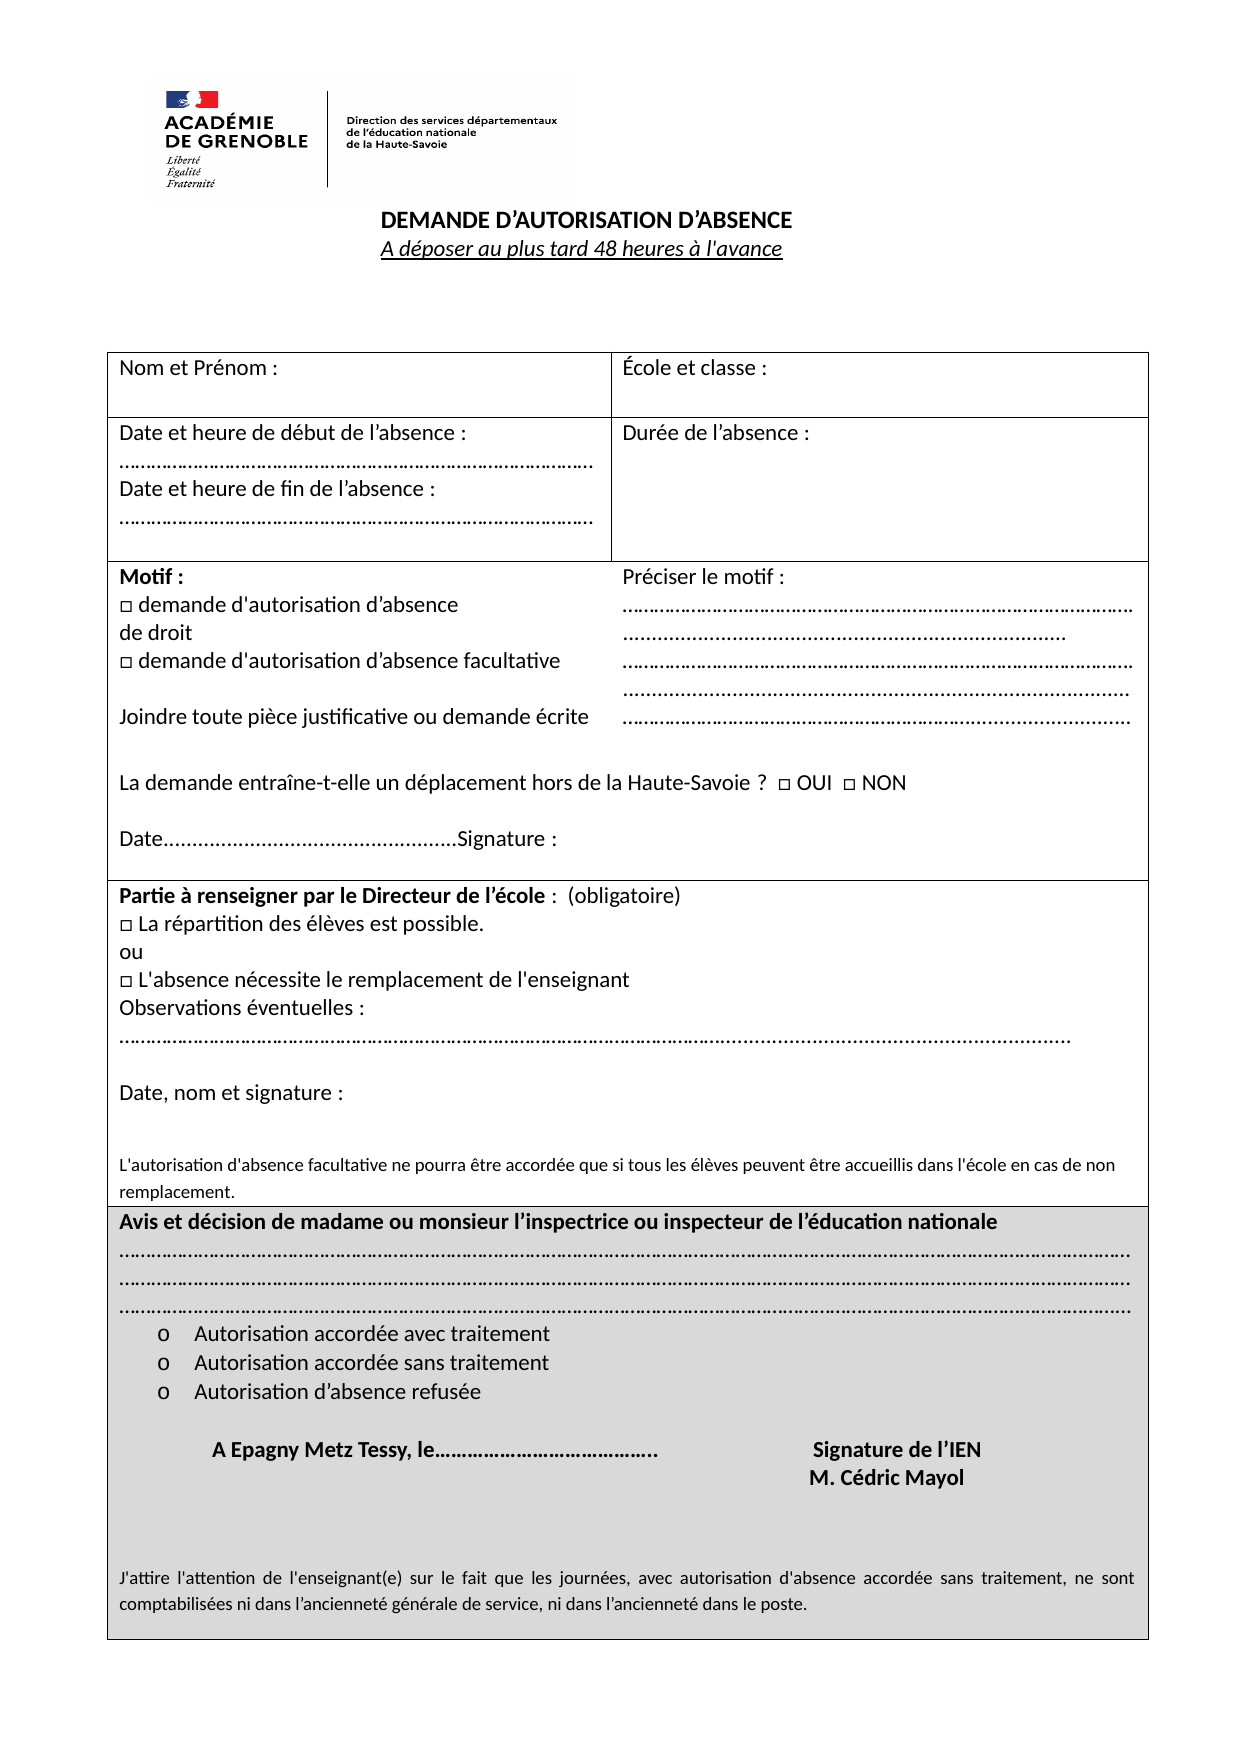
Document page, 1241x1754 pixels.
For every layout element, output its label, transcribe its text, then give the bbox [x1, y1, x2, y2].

table_cell Durée de l’absence : [612, 418, 1148, 561]
table_header DEMANDE D’AUTORISATION D’ABSENCE A déposer au plus tard 48 heures à l'avance [369, 204, 1096, 262]
table_cell Date et heure de début de l’absence : ……………………………………………………………………………… Date et heure de fin de l’absence : ……………………………………………………………………………… [108, 418, 611, 561]
table_header [136, 204, 369, 262]
table_cell Préciser le motif : …………………………………………………………………………………….............................................................................. ……………………………………………………………………………………......................................................................................... …………………………………………………………............................ [611, 562, 1148, 768]
table_cell Avis et décision de madame ou monsieur l’inspectrice ou inspecteur de l’éducation nationale ……………………………………………………………………………………………………………………………………………………………………………………………………………………………………………………………………………………………………………………………………………………………………………………………………………………………………………………………………………………………………………………………... Autorisation accordée avec traitement Autorisation accordée sans traitement Autorisation d’absence refusée A Epagny Metz Tessy, le………………………………….. Signature de l’IEN M. Cédric Mayol J'attire l'attention de l'enseignant(e) sur le fait que les journées, avec autorisation d'absence accordée sans traitement, ne sont comptabilisées ni dans l’ancienneté générale de service, ni dans l’ancienneté dans le poste. [108, 1207, 1148, 1639]
table_cell Motif : □ demande d'autorisation d’absence de droit □ demande d'autorisation d’absence facultative Joindre toute pièce justificative ou demande écrite [108, 562, 611, 768]
table_header Nom et Prénom : [108, 353, 611, 417]
table_cell La demande entraîne-t-elle un déplacement hors de la Haute-Savoie ? □ OUI □ NON Date...................................................Signature : [108, 768, 1148, 880]
table_header École et classe : [612, 353, 1148, 417]
table_cell Partie à renseigner par le Directeur de l’école : (obligatoire) □ La répartition des élèves est possible. ou □ L'absence nécessite le remplacement de l'enseignant Observations éventuelles : ……………………………………………………………………………………………………............................................................. Date, nom et signature : L'autorisation d'absence facultative ne pourra être accordée que si tous les élèves peuvent être accueillis dans l'école en cas de non remplacement. [108, 881, 1148, 1206]
